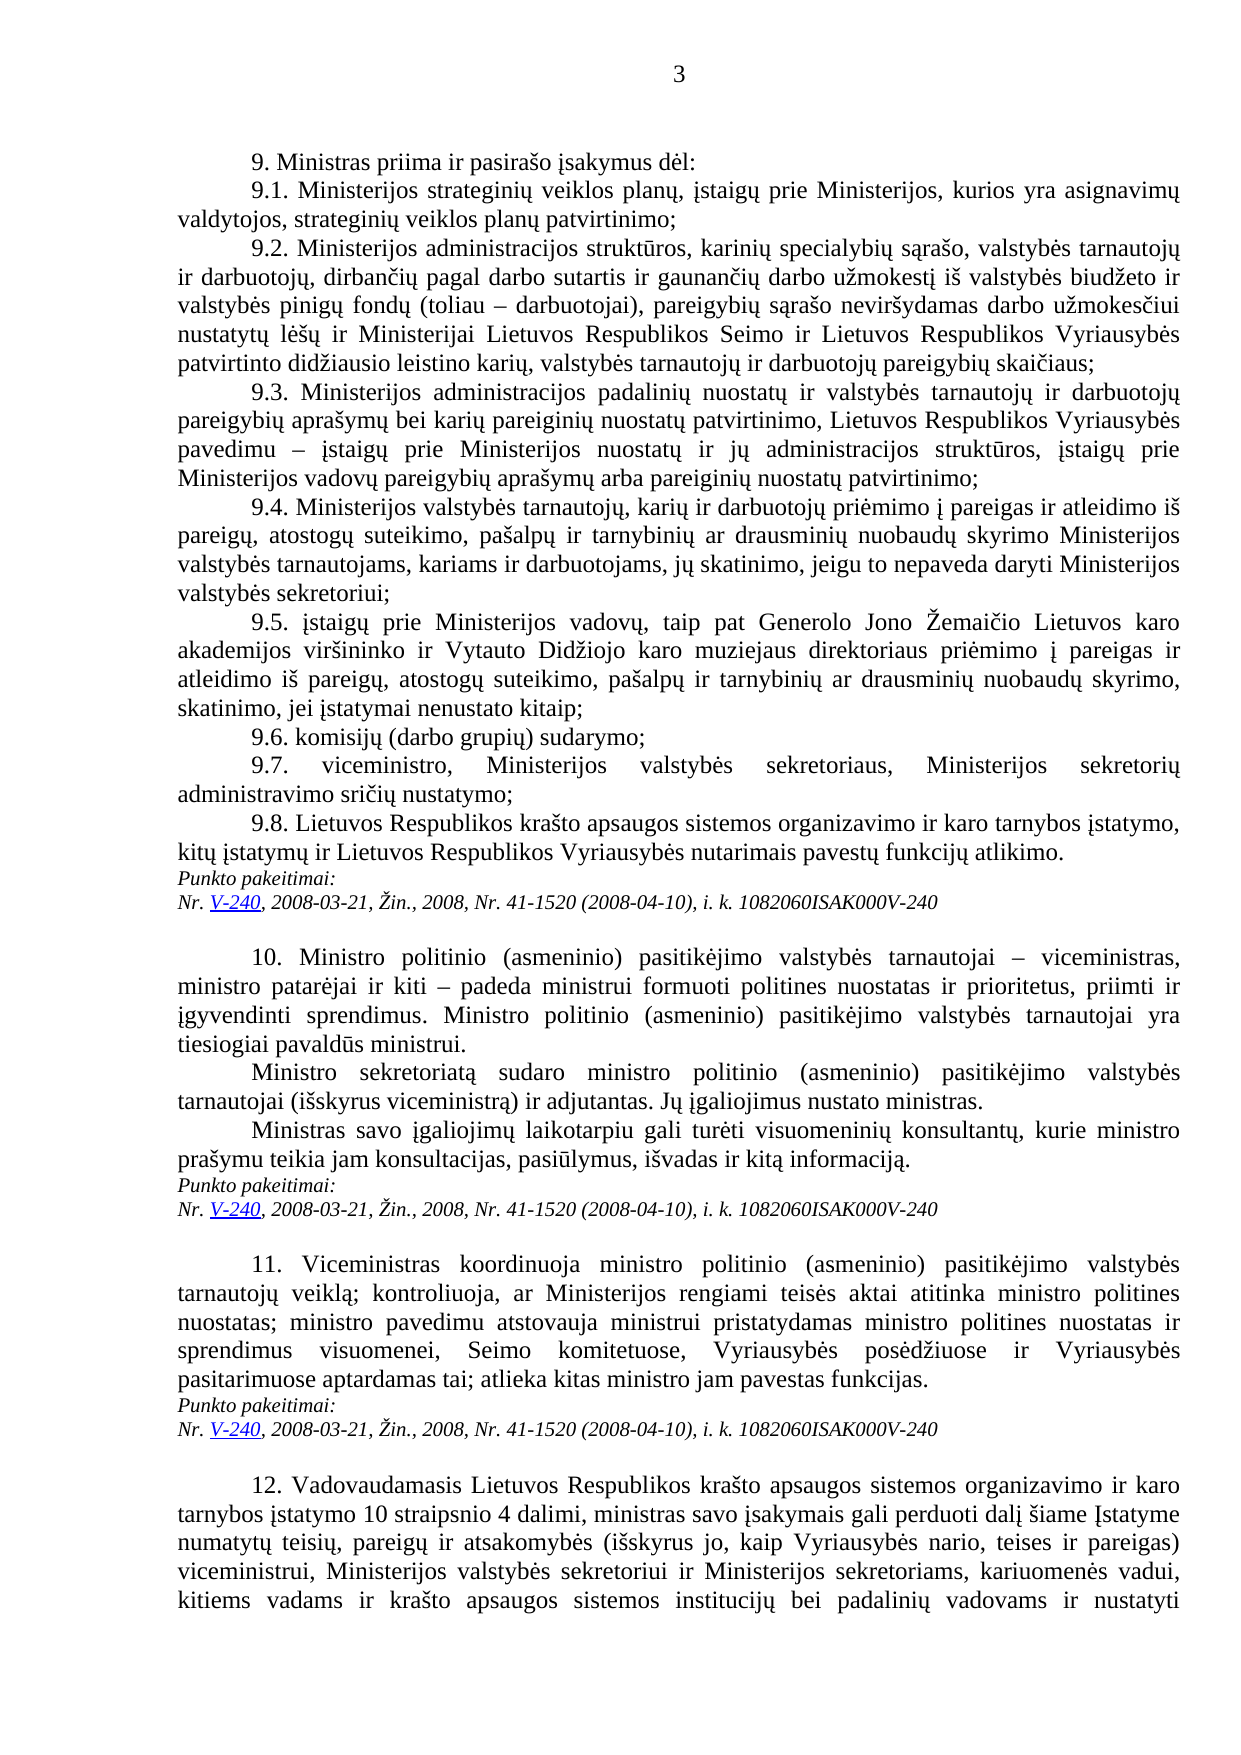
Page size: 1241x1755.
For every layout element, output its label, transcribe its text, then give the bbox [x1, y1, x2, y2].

text 10. Ministro politinio (asmeninio) pasitikėjimo valstybės tarnautojai – viceministras, ministro patarėjai ir kiti – padeda ministrui formuoti politines nuostatas ir prioritetus, priimti ir įgyvendinti sprendimus. Ministro politinio (asmeninio) pasitikėjimo valstybės tarnautojai yra tiesiogiai pavaldūs ministrui. [177, 942, 1181, 1057]
text 9.5. įstaigų prie Ministerijos vadovų, taip pat Generolo Jono Žemaičio Lietuvos karo akademijos viršininko ir Vytauto Didžiojo karo muziejaus direktoriaus priėmimo į pareigas ir atleidimo iš pareigų, atostogų suteikimo, pašalpų ir tarnybinių ar drausminių nuobaudų skyrimo, skatinimo, jei įstatymai nenustato kitaip; [177, 607, 1181, 722]
text Ministras savo įgaliojimų laikotarpiu gali turėti visuomeninių konsultantų, kurie ministro prašymu teikia jam konsultacijas, pasiūlymus, išvadas ir kitą informaciją. [177, 1115, 1181, 1172]
text Punkto pakeitimai: [177, 1393, 1181, 1417]
text 9.6. komisijų (darbo grupių) sudarymo; [177, 722, 1181, 751]
text Punkto pakeitimai: [177, 866, 1181, 890]
text 9.1. Ministerijos strateginių veiklos planų, įstaigų prie Ministerijos, kurios yra asignavimų valdytojos, strateginių veiklos planų patvirtinimo; [177, 176, 1181, 233]
text Punkto pakeitimai: [177, 1172, 1181, 1197]
text Nr. V-240, 2008-03-21, Žin., 2008, Nr. 41-1520 (2008-04-10), i. k. 1082060ISAK000V-240 [177, 1197, 1181, 1221]
text 9.8. Lietuvos Respublikos krašto apsaugos sistemos organizavimo ir karo tarnybos įstatymo, kitų įstatymų ir Lietuvos Respublikos Vyriausybės nutarimais pavestų funkcijų atlikimo. [177, 808, 1181, 866]
text 9.2. Ministerijos administracijos struktūros, karinių specialybių sąrašo, valstybės tarnautojų ir darbuotojų, dirbančių pagal darbo sutartis ir gaunančių darbo užmokestį iš valstybės biudžeto ir valstybės pinigų fondų (toliau – darbuotojai), pareigybių sąrašo neviršydamas darbo užmokesčiui nustatytų lėšų ir Ministerijai Lietuvos Respublikos Seimo ir Lietuvos Respublikos Vyriausybės patvirtinto didžiausio leistino karių, valstybės tarnautojų ir darbuotojų pareigybių skaičiaus; [177, 233, 1181, 377]
text 9. Ministras priima ir pasirašo įsakymus dėl: [177, 147, 1181, 176]
text Ministro sekretoriatą sudaro ministro politinio (asmeninio) pasitikėjimo valstybės tarnautojai (išskyrus viceministrą) ir adjutantas. Jų įgaliojimus nustato ministras. [177, 1057, 1181, 1115]
text 9.7. viceministro, Ministerijos valstybės sekretoriaus, Ministerijos sekretorių administravimo sričių nustatymo; [177, 751, 1181, 808]
text 11. Viceministras koordinuoja ministro politinio (asmeninio) pasitikėjimo valstybės tarnautojų veiklą; kontroliuoja, ar Ministerijos rengiami teisės aktai atitinka ministro politines nuostatas; ministro pavedimu atstovauja ministrui pristatydamas ministro politines nuostatas ir sprendimus visuomenei, Seimo komitetuose, Vyriausybės posėdžiuose ir Vyriausybės pasitarimuose aptardamas tai; atlieka kitas ministro jam pavestas funkcijas. [177, 1249, 1181, 1393]
text Nr. V-240, 2008-03-21, Žin., 2008, Nr. 41-1520 (2008-04-10), i. k. 1082060ISAK000V-240 [177, 1417, 1181, 1441]
text Nr. V-240, 2008-03-21, Žin., 2008, Nr. 41-1520 (2008-04-10), i. k. 1082060ISAK000V-240 [177, 890, 1181, 914]
text 9.3. Ministerijos administracijos padalinių nuostatų ir valstybės tarnautojų ir darbuotojų pareigybių aprašymų bei karių pareiginių nuostatų patvirtinimo, Lietuvos Respublikos Vyriausybės pavedimu – įstaigų prie Ministerijos nuostatų ir jų administracijos struktūros, įstaigų prie Ministerijos vadovų pareigybių aprašymų arba pareiginių nuostatų patvirtinimo; [177, 377, 1181, 492]
text 9.4. Ministerijos valstybės tarnautojų, karių ir darbuotojų priėmimo į pareigas ir atleidimo iš pareigų, atostogų suteikimo, pašalpų ir tarnybinių ar drausminių nuobaudų skyrimo Ministerijos valstybės tarnautojams, kariams ir darbuotojams, jų skatinimo, jeigu to nepaveda daryti Ministerijos valstybės sekretoriui; [177, 492, 1181, 607]
text 12. Vadovaudamasis Lietuvos Respublikos krašto apsaugos sistemos organizavimo ir karo tarnybos įstatymo 10 straipsnio 4 dalimi, ministras savo įsakymais gali perduoti dalį šiame Įstatyme numatytų teisių, pareigų ir atsakomybės (išskyrus jo, kaip Vyriausybės nario, teises ir pareigas) viceministrui, Ministerijos valstybės sekretoriui ir Ministerijos sekretoriams, kariuomenės vadui, kitiems vadams ir krašto apsaugos sistemos institucijų bei padalinių vadovams ir nustatyti [177, 1470, 1181, 1614]
